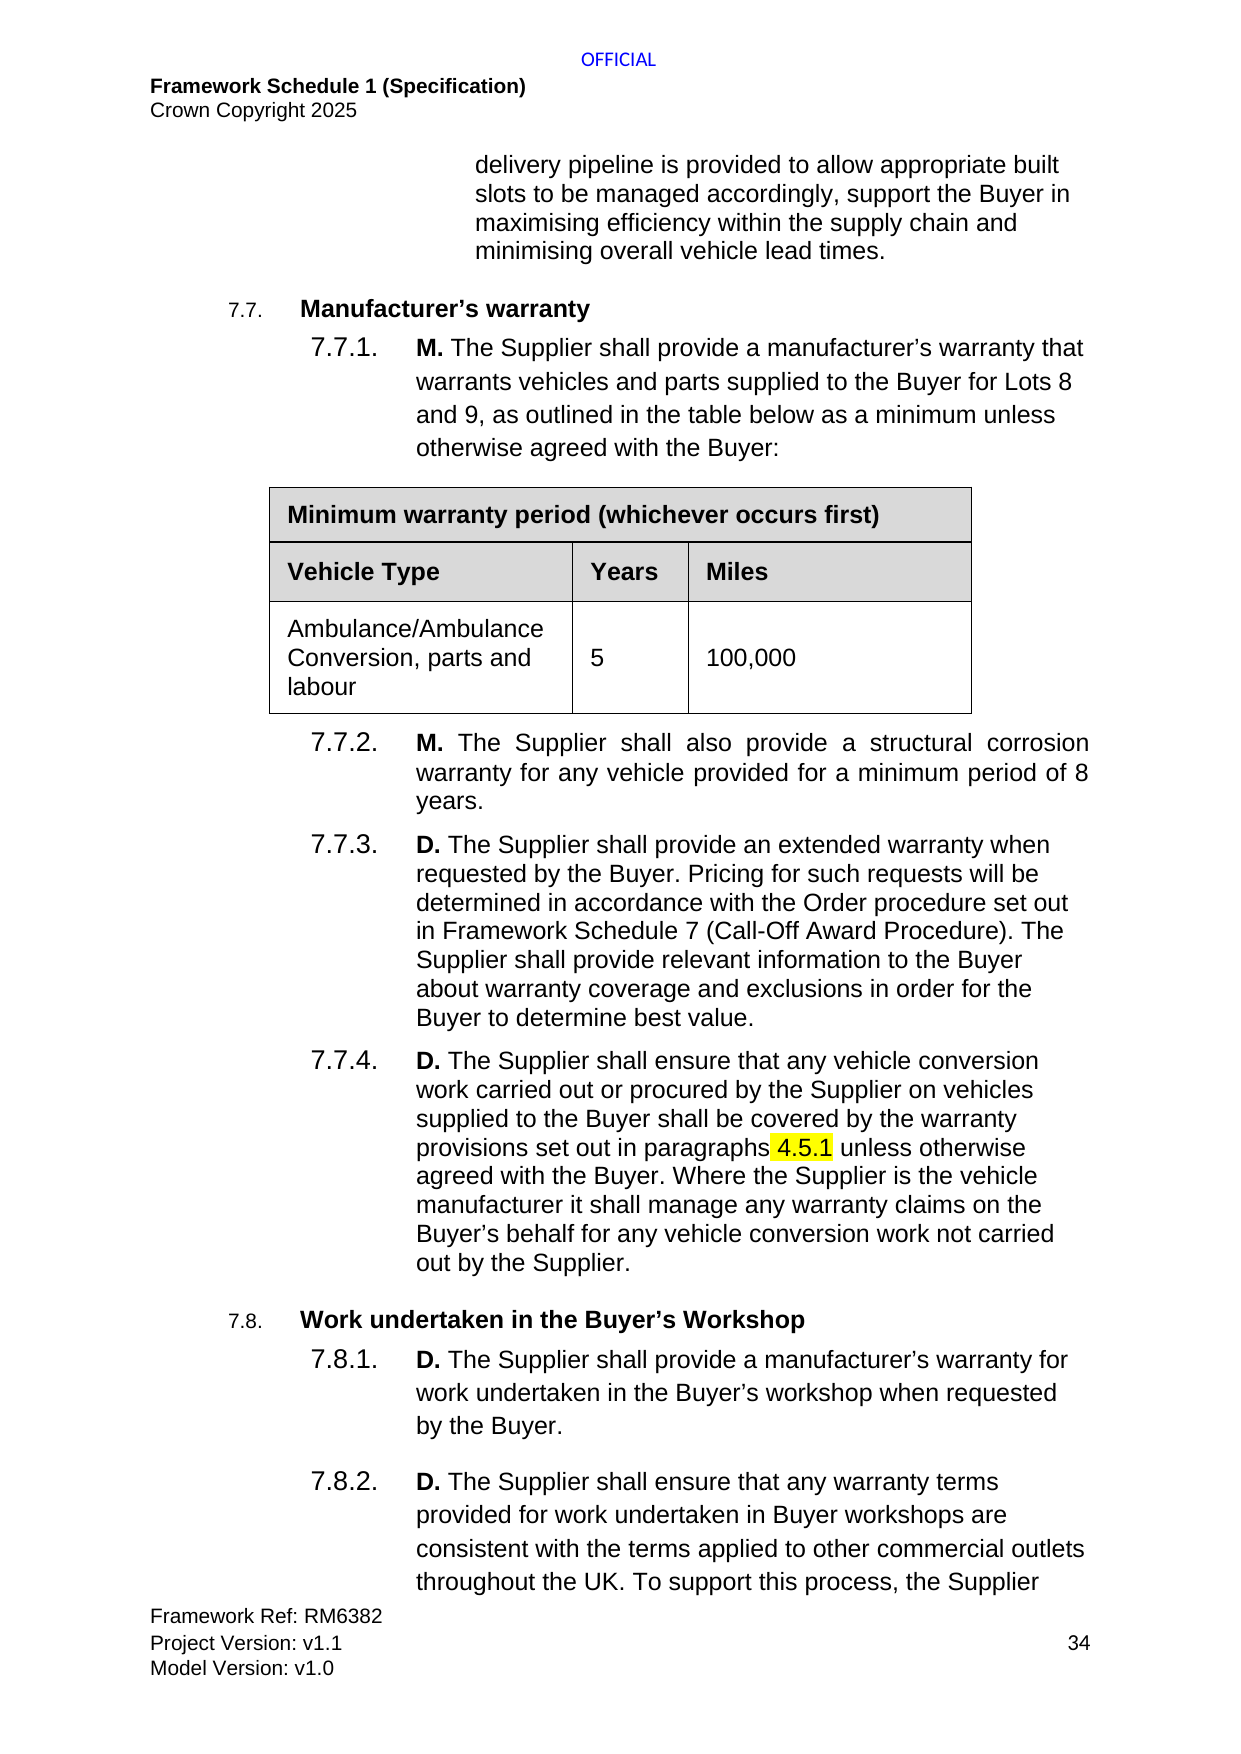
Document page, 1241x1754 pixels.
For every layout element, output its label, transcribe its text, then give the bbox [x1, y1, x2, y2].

list D. The Supplier shall provide a manufacturer’s warranty for work undertaken in the Buyer’s workshop when requested by the Buyer. [378, 1343, 1090, 1440]
list D. The Supplier shall ensure that any warranty terms provided for work undertaken in Buyer workshops are consistent with the terms applied to other commercial outlets throughout the UK. To support this process, the Supplier [378, 1465, 1090, 1595]
list D. The Supplier shall ensure that any vehicle conversion work carried out or procured by the Supplier on vehicles supplied to the Buyer shall be covered by the warranty provisions set out in paragraphs 4.5.1 unless otherwise agreed with the Buyer. Where the Supplier is the vehicle manufacturer it shall manage any warranty claims on the Buyer’s behalf for any vehicle conversion work not carried out by the Supplier. [378, 1044, 1090, 1276]
list delivery pipeline is provided to allow appropriate built slots to be managed accordingly, support the Buyer in maximising efficiency within the supply chain and minimising overall vehicle lead times. [437, 150, 1083, 265]
subtitle Work undertaken in the Buyer’s Workshop [262, 1306, 1090, 1334]
table_cell Vehicle Type [270, 543, 572, 601]
list M. The Supplier shall provide a manufacturer’s warranty that warrants vehicles and parts supplied to the Buyer for Lots 8 and 9, as outlined in the table below as a minimum unless otherwise agreed with the Buyer: [378, 331, 1090, 462]
table_cell Years [573, 543, 688, 601]
subtitle Manufacturer’s warranty [262, 294, 1090, 323]
list M. The Supplier shall also provide a structural corrosion warranty for any vehicle provided for a minimum period of 8 years. [378, 726, 1090, 815]
table_cell Ambulance/Ambulance Conversion, parts and labour [270, 602, 572, 713]
table_cell 100,000 [689, 602, 971, 713]
table_cell Miles [689, 543, 971, 601]
table_cell 5 [573, 602, 688, 713]
list D. The Supplier shall provide an extended warranty when requested by the Buyer. Pricing for such requests will be determined in accordance with the Order procedure set out in Framework Schedule 7 (Call-Off Award Procedure). The Supplier shall provide relevant information to the Buyer about warranty coverage and exclusions in order for the Buyer to determine best value. [378, 828, 1090, 1031]
table_header Minimum warranty period (whichever occurs first) [270, 488, 971, 541]
